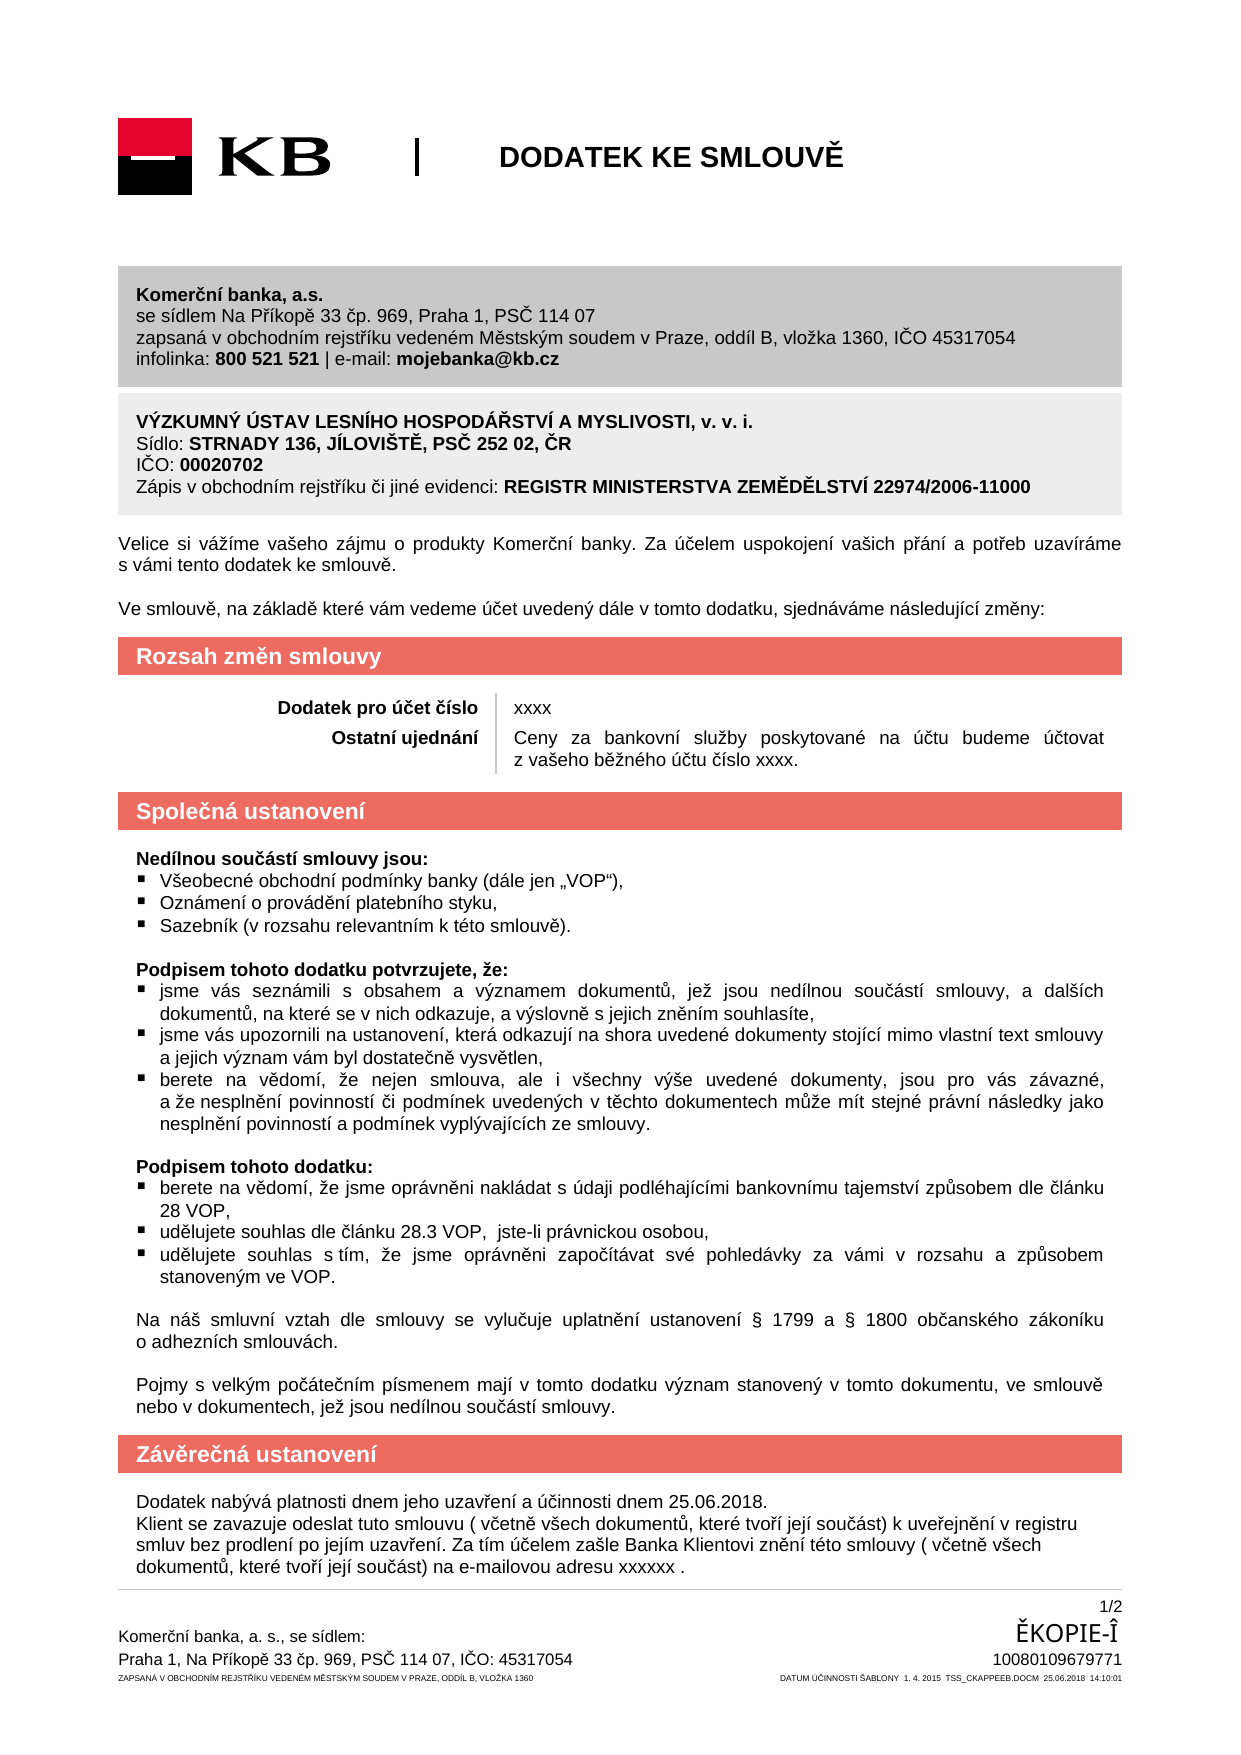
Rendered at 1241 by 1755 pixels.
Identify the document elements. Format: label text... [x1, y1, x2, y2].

table_cell [118, 1473, 1122, 1491]
table_cell jsme vás seznámili s obsahem a významem dokumentů, jež jsou nedílnou součástí smlouvy, a dalších dokumentů, na které se v nich odkazuje, a výslovně s jejich zněním souhlasíte, jsme vás upozornili na ustanovení, která odkazují na shora uvedené dokumenty stojící mimo vlastní text smlouvy a jejich význam vám byl dostatečně vysvětlen, berete na vědomí, že nejen smlouva, ale i všechny výše uvedené dokumenty, jsou pro vás závazné, a že nesplnění povinností či podmínek uvedených v těchto dokumentech může mít stejné právní následky jako nesplnění povinností a podmínek vyplývajících ze smlouvy. [118, 980, 1122, 1156]
table_cell Podpisem tohoto dodatku potvrzujete, že: [118, 959, 1122, 980]
table_cell Na náš smluvní vztah dle smlouvy se vylučuje uplatnění ustanovení § 1799 a § 1800 občanského zákoníku o adhezních smlouvách. Pojmy s velkým počátečním písmenem mají v tomto dodatku význam stanovený v tomto dokumentu, ve smlouvě nebo v dokumentech, jež jsou nedílnou součástí smlouvy. [118, 1309, 1122, 1417]
table_cell Rozsah změn smlouvy [118, 637, 1122, 675]
table_cell Všeobecné obchodní podmínky banky (dále jen „VOP“), Oznámení o provádění platebního styku, Sazebník (v rozsahu relevantním k této smlouvě). [118, 870, 1122, 959]
table_cell Dodatek pro účet číslo [118, 693, 495, 723]
table_cell Podpisem tohoto dodatku: [118, 1156, 1122, 1177]
table_cell Velice si vážíme vašeho zájmu o produkty Komerční banky. Za účelem uspokojení vašich přání a potřeb uzavíráme s vámi tento dodatek ke smlouvě. Ve smlouvě, na základě které vám vedeme účet uvedený dále v tomto dodatku, sjednáváme následující změny: [118, 533, 1122, 619]
table_cell [118, 1417, 1122, 1435]
table_cell [118, 830, 1122, 848]
table_cell Ostatní ujednání [118, 723, 495, 774]
table_cell Ceny za bankovní služby poskytované na účtu budeme účtovat z vašeho běžného účtu číslo xxxx. [497, 723, 1122, 774]
table_cell Dodatek nabývá platnosti dnem jeho uzavření a účinnosti dnem 25.06.2018. Klient se zavazuje odeslat tuto smlouvu ( včetně všech dokumentů, které tvoří její součást) k uveřejnění v registru smluv bez prodlení po jejím uzavření. Za tím účelem zašle Banka Klientovi znění této smlouvy ( včetně všech dokumentů, které tvoří její součást) na e-mailovou adresu xxxxxx . [118, 1491, 1122, 1577]
table_cell berete na vědomí, že jsme oprávněni nakládat s údaji podléhajícími bankovnímu tajemství způsobem dle článku 28 VOP, udělujete souhlas dle článku 28.3 VOP, jste-li právnickou osobou, udělujete souhlas s tím, že jsme oprávněni započítávat své pohledávky za vámi v rozsahu a způsobem stanoveným ve VOP. [118, 1177, 1122, 1309]
table_cell [118, 675, 1122, 693]
table_cell Nedílnou součástí smlouvy jsou: [118, 848, 1122, 869]
table_cell Závěrečná ustanovení [118, 1435, 1122, 1473]
table_cell [118, 515, 1122, 533]
table_cell [118, 388, 1122, 393]
table_header Komerční banka, a.s. se sídlem Na Příkopě 33 čp. 969, Praha 1, PSČ 114 07 zapsaná v obchodním rejstříku vedeném Městským soudem v Praze, oddíl B, vložka 1360, IČO 45317054 infolinka: 800 521 521 | e-mail: mojebanka@kb.cz [118, 266, 1122, 387]
table_cell Společná ustanovení [118, 792, 1122, 830]
table_cell xxxx [497, 693, 1122, 723]
table_cell [118, 774, 1122, 792]
table_cell [118, 619, 1122, 637]
table_cell VÝZKUMNÝ ÚSTAV LESNÍHO HOSPODÁŘSTVÍ A MYSLIVOSTI, v. v. i. Sídlo: STRNADY 136, JÍLOVIŠTĚ, PSČ 252 02, ČR IČO: 00020702 Zápis v obchodním rejstříku či jiné evidenci: REGISTR MINISTERSTVA ZEMĚDĚLSTVÍ 22974/2006-11000 [118, 393, 1122, 515]
